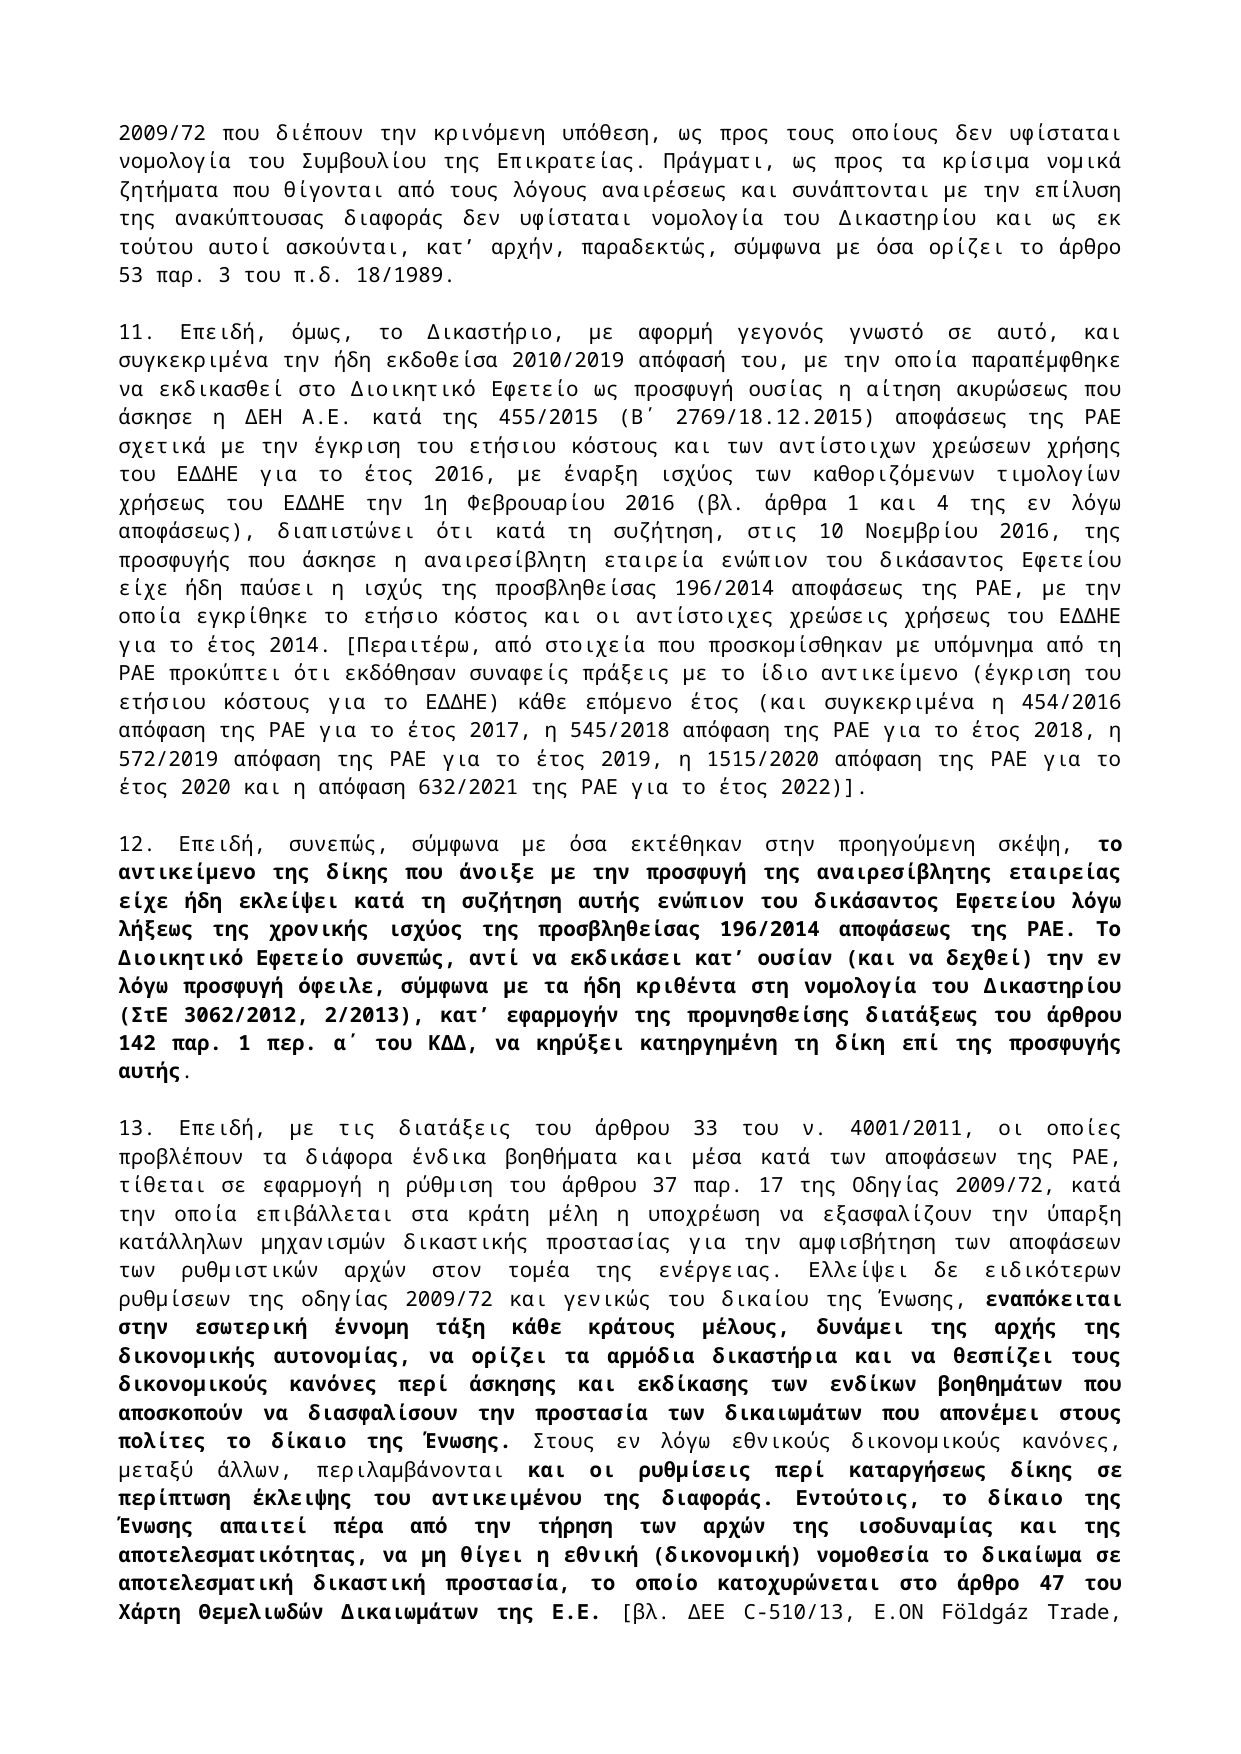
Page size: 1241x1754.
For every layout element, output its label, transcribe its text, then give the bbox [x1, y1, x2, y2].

text 13. Επειδή, με τις διατάξεις του άρθρου 33 του ν. 4001/2011, οι οποίες προβλέπουν τα διάφορα ένδικα βοηθήματα και μέσα κατά των αποφάσεων της ΡΑΕ, τίθεται σε εφαρμογή η ρύθμιση του άρθρου 37 παρ. 17 της Οδηγίας 2009/72, κατά την οποία επιβάλλεται στα κράτη μέλη η υποχρέωση να εξασφαλίζουν την ύπαρξη κατάλληλων μηχανισμών δικαστικής προστασίας για την αμφισβήτηση των αποφάσεων των ρυθμιστικών αρχών στον τομέα της ενέργειας. Ελλείψει δε ειδικότερων ρυθμίσεων της οδηγίας 2009/72 και γενικώς του δικαίου της Ένωσης, εναπόκειται στην εσωτερική έννομη τάξη κάθε κράτους μέλους, δυνάμει της αρχής της δικονομικής αυτονομίας, να ορίζει τα αρμόδια δικαστήρια και να θεσπίζει τους δικονομικούς κανόνες περί άσκησης και εκδίκασης των ενδίκων βοηθημάτων που αποσκοπούν να διασφαλίσουν την προστασία των δικαιωμάτων που απονέμει στους πολίτες το δίκαιο της Ένωσης. Στους εν λόγω εθνικούς δικονομικούς κανόνες, μεταξύ άλλων, περιλαμβάνονται και οι ρυθμίσεις περί καταργήσεως δίκης σε περίπτωση έκλειψης του αντικειμένου της διαφοράς. Εντούτοις, το δίκαιο της Ένωσης απαιτεί πέρα από την τήρηση των αρχών της ισοδυναμίας και της αποτελεσματικότητας, να μη θίγει η εθνική (δικονομική) νομοθεσία το δικαίωμα σε αποτελεσματική δικαστική προστασία, το οποίο κατοχυρώνεται στο άρθρο 47 του Χάρτη Θεμελιωδών Δικαιωμάτων της Ε.Ε. [βλ. ΔΕΕ C-510/13, E.ON Földgáz Trade, [118, 1113, 1122, 1625]
text 2009/72 που διέπουν την κρινόμενη υπόθεση, ως προς τους οποίους δεν υφίσταται νομολογία του Συμβουλίου της Επικρατείας. Πράγματι, ως προς τα κρίσιμα νομικά ζητήματα που θίγονται από τους λόγους αναιρέσεως και συνάπτονται με την επίλυση της ανακύπτουσας διαφοράς δεν υφίσταται νομολογία του Δικαστηρίου και ως εκ τούτου αυτοί ασκούνται, κατ’ αρχήν, παραδεκτώς, σύμφωνα με όσα ορίζει το άρθρο 53 παρ. 3 του π.δ. 18/1989. [118, 118, 1122, 289]
text 11. Επειδή, όμως, το Δικαστήριο, με αφορμή γεγονός γνωστό σε αυτό, και συγκεκριμένα την ήδη εκδοθείσα 2010/2019 απόφασή του, με την οποία παραπέμφθηκε να εκδικασθεί στο Διοικητικό Εφετείο ως προσφυγή ουσίας η αίτηση ακυρώσεως που άσκησε η ΔΕΗ Α.Ε. κατά της 455/2015 (Β΄ 2769/18.12.2015) αποφάσεως της ΡΑΕ σχετικά με την έγκριση του ετήσιου κόστους και των αντίστοιχων χρεώσεων χρήσης του ΕΔΔΗΕ για το έτος 2016, με έναρξη ισχύος των καθοριζόμενων τιμολογίων χρήσεως του ΕΔΔΗΕ την 1η Φεβρουαρίου 2016 (βλ. άρθρα 1 και 4 της εν λόγω αποφάσεως), διαπιστώνει ότι κατά τη συζήτηση, στις 10 Νοεμβρίου 2016, της προσφυγής που άσκησε η αναιρεσίβλητη εταιρεία ενώπιον του δικάσαντος Εφετείου είχε ήδη παύσει η ισχύς της προσβληθείσας 196/2014 αποφάσεως της ΡΑΕ, με την οποία εγκρίθηκε το ετήσιο κόστος και οι αντίστοιχες χρεώσεις χρήσεως του ΕΔΔΗΕ για το έτος 2014. [Περαιτέρω, από στοιχεία που προσκομίσθηκαν με υπόμνημα από τη ΡΑΕ προκύπτει ότι εκδόθησαν συναφείς πράξεις με το ίδιο αντικείμενο (έγκριση του ετήσιου κόστους για το ΕΔΔΗΕ) κάθε επόμενο έτος (και συγκεκριμένα η 454/2016 απόφαση της ΡΑΕ για το έτος 2017, η 545/2018 απόφαση της ΡΑΕ για το έτος 2018, η 572/2019 απόφαση της ΡΑΕ για το έτος 2019, η 1515/2020 απόφαση της ΡΑΕ για το έτος 2020 και η απόφαση 632/2021 της ΡΑΕ για το έτος 2022)]. [118, 317, 1122, 801]
text 12. Επειδή, συνεπώς, σύμφωνα με όσα εκτέθηκαν στην προηγούμενη σκέψη, το αντικείμενο της δίκης που άνοιξε με την προσφυγή της αναιρεσίβλητης εταιρείας είχε ήδη εκλείψει κατά τη συζήτηση αυτής ενώπιον του δικάσαντος Εφετείου λόγω λήξεως της χρονικής ισχύος της προσβληθείσας 196/2014 αποφάσεως της ΡΑΕ. Το Διοικητικό Εφετείο συνεπώς, αντί να εκδικάσει κατ’ ουσίαν (και να δεχθεί) την εν λόγω προσφυγή όφειλε, σύμφωνα με τα ήδη κριθέντα στη νομολογία του Δικαστηρίου (ΣτΕ 3062/2012, 2/2013), κατ’ εφαρμογήν της προμνησθείσης διατάξεως του άρθρου 142 παρ. 1 περ. α΄ του ΚΔΔ, να κηρύξει κατηργημένη τη δίκη επί της προσφυγής αυτής. [118, 829, 1122, 1085]
